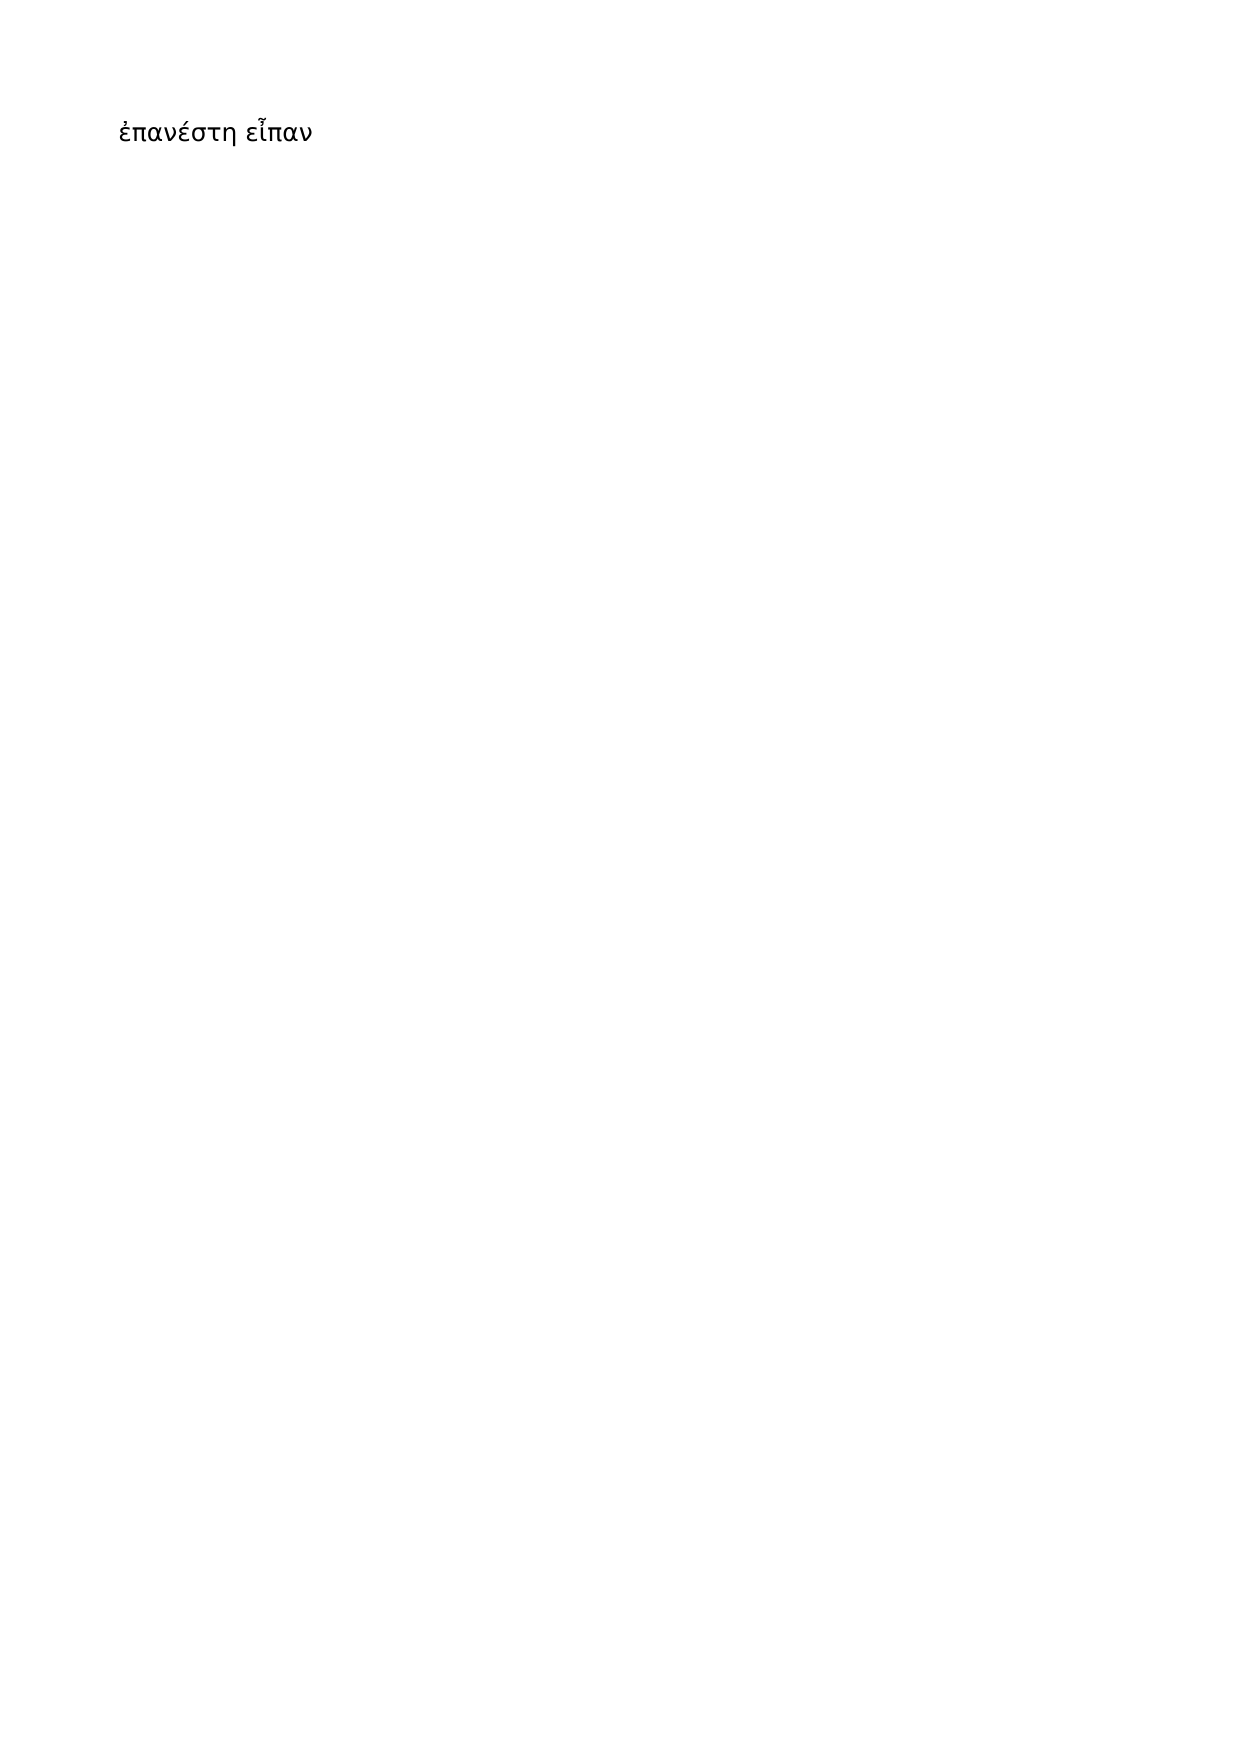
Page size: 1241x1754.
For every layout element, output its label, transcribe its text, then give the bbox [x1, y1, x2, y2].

text ἐπανέστη εἶπαν [118, 118, 1122, 147]
